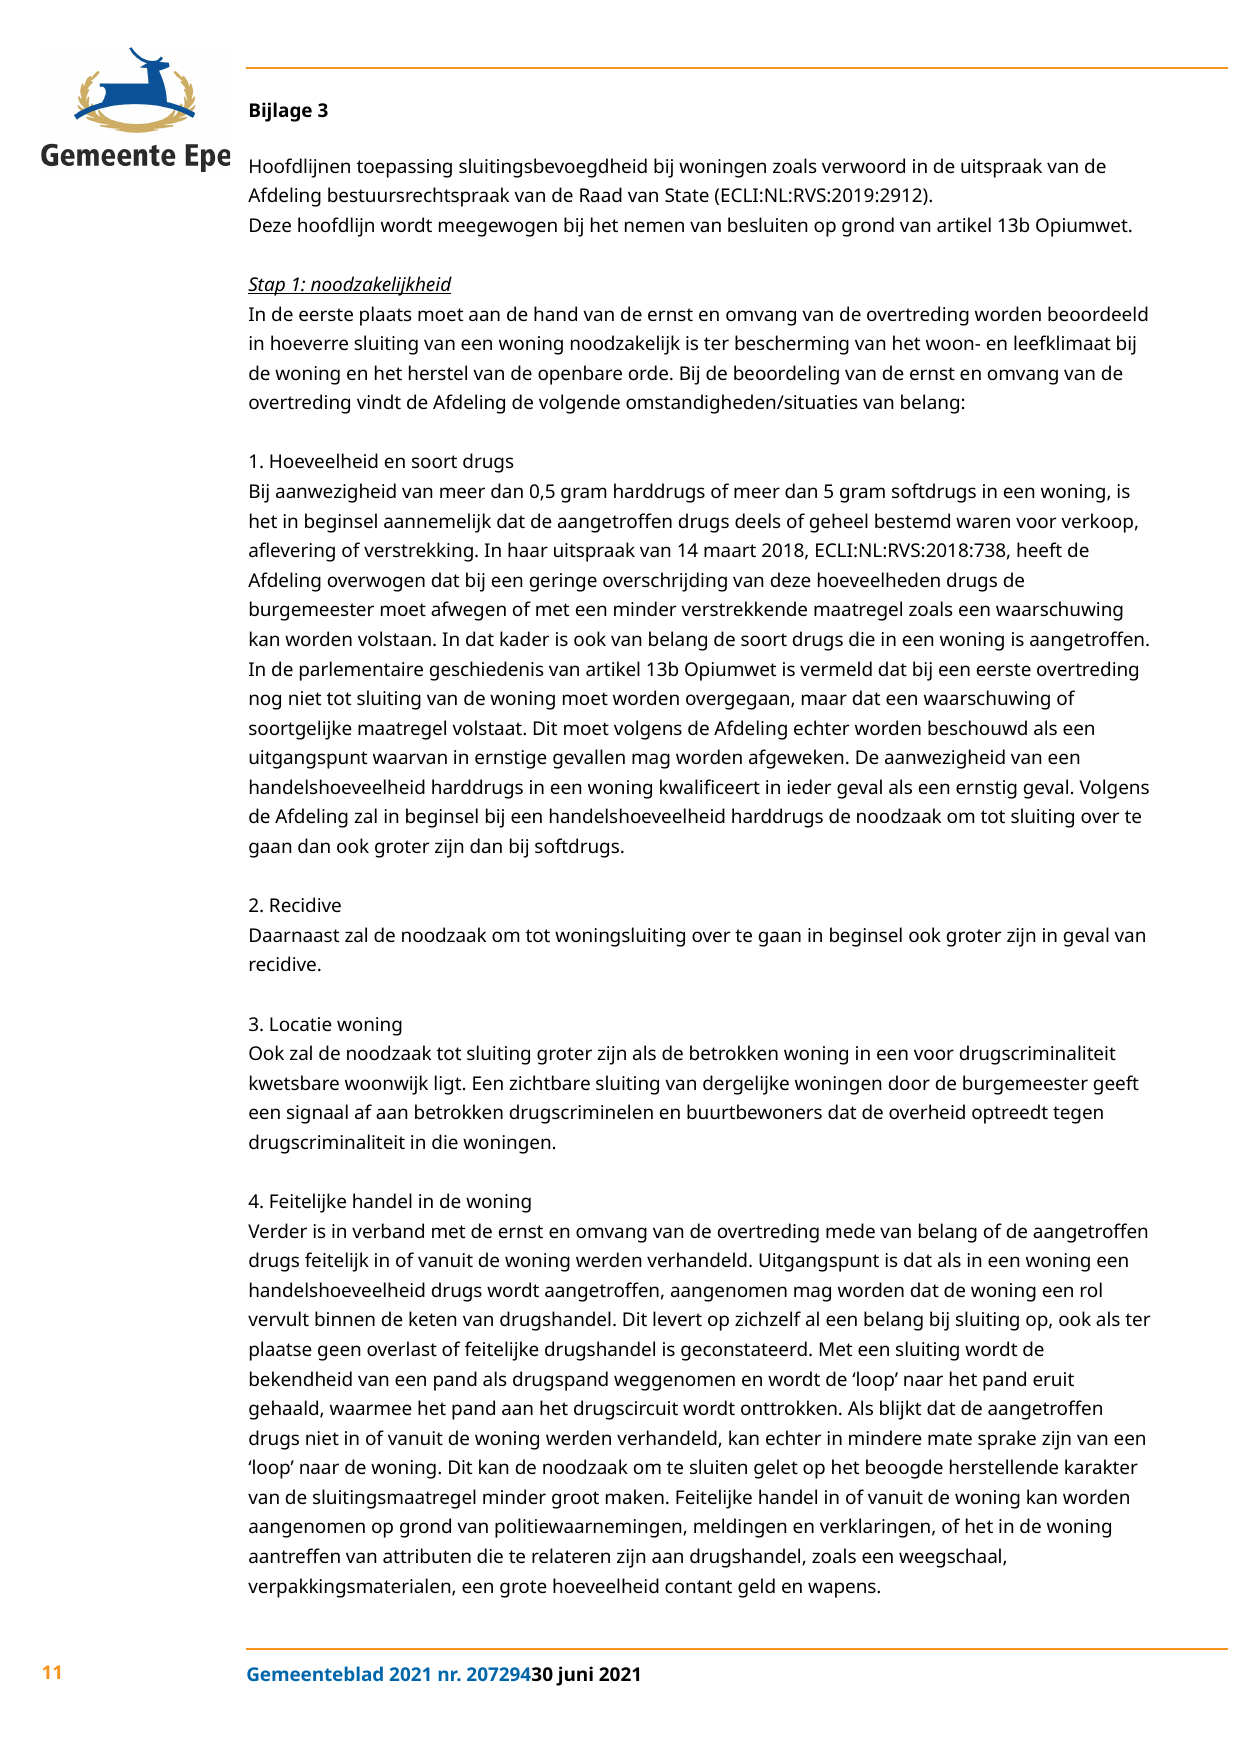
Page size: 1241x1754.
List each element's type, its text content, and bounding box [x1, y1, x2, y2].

text Daarnaast zal de noodzaak om tot woningsluiting over te gaan in beginsel ook groter zijn in geval van recidive. [248, 922, 1152, 977]
text Stap 1: noodzakelijkheid [248, 271, 1152, 297]
text 3. Locatie woning [248, 1011, 1152, 1037]
text In de eerste plaats moet aan de hand van de ernst en omvang van de overtreding worden beoordeeld in hoeverre sluiting van een woning noodzakelijk is ter bescherming van het woon- en leefklimaat bij de woning en het herstel van de openbare orde. Bij de beoordeling van de ernst en omvang van de overtreding vindt de Afdeling de volgende omstandigheden/situaties van belang: [248, 301, 1152, 415]
picture [41, 47, 231, 172]
text Hoofdlijnen toepassing sluitingsbevoegdheid bij woningen zoals verwoord in de uitspraak van de Afdeling bestuursrechtspraak van de Raad van State (ECLI:NL:RVS:2019:2912). [248, 153, 1152, 208]
text Ook zal de noodzaak tot sluiting groter zijn als de betrokken woning in een voor drugscriminaliteit kwetsbare woonwijk ligt. Een zichtbare sluiting van dergelijke woningen door de burgemeester geeft een signaal af aan betrokken drugscriminelen en buurtbewoners dat de overheid optreedt tegen drugscriminaliteit in die woningen. [248, 1040, 1152, 1155]
text Bijlage 3 [248, 95, 1152, 123]
text 4. Feitelijke handel in de woning [248, 1188, 1152, 1214]
text Verder is in verband met de ernst en omvang van de overtreding mede van belang of de aangetroffen drugs feitelijk in of vanuit de woning werden verhandeld. Uitgangspunt is dat als in een woning een handelshoeveelheid drugs wordt aangetroffen, aangenomen mag worden dat de woning een rol vervult binnen de keten van drugshandel. Dit levert op zichzelf al een belang bij sluiting op, ook als ter plaatse geen overlast of feitelijke drugshandel is geconstateerd. Met een sluiting wordt de bekendheid van een pand als drugspand weggenomen en wordt de ‘loop’ naar het pand eruit gehaald, waarmee het pand aan het drugscircuit wordt onttrokken. Als blijkt dat de aangetroffen drugs niet in of vanuit de woning werden verhandeld, kan echter in mindere mate sprake zijn van een ‘loop’ naar de woning. Dit kan de noodzaak om te sluiten gelet op het beoogde herstellende karakter van de sluitingsmaatregel minder groot maken. Feitelijke handel in of vanuit de woning kan worden aangenomen op grond van politiewaarnemingen, meldingen en verklaringen, of het in de woning aantreffen van attributen die te relateren zijn aan drugshandel, zoals een weegschaal, verpakkingsmaterialen, een grote hoeveelheid contant geld en wapens. [248, 1218, 1152, 1599]
text 2. Recidive [248, 892, 1152, 918]
text Deze hoofdlijn wordt meegewogen bij het nemen van besluiten op grond van artikel 13b Opiumwet. [248, 212, 1152, 238]
text Bij aanwezigheid van meer dan 0,5 gram harddrugs of meer dan 5 gram softdrugs in een woning, is het in beginsel aannemelijk dat de aangetroffen drugs deels of geheel bestemd waren voor verkoop, aflevering of verstrekking. In haar uitspraak van 14 maart 2018, ECLI:NL:RVS:2018:738, heeft de Afdeling overwogen dat bij een geringe overschrijding van deze hoeveelheden drugs de burgemeester moet afwegen of met een minder verstrekkende maatregel zoals een waarschuwing kan worden volstaan. In dat kader is ook van belang de soort drugs die in een woning is aangetroffen. In de parlementaire geschiedenis van artikel 13b Opiumwet is vermeld dat bij een eerste overtreding nog niet tot sluiting van de woning moet worden overgegaan, maar dat een waarschuwing of soortgelijke maatregel volstaat. Dit moet volgens de Afdeling echter worden beschouwd als een uitgangspunt waarvan in ernstige gevallen mag worden afgeweken. De aanwezigheid van een handelshoeveelheid harddrugs in een woning kwalificeert in ieder geval als een ernstig geval. Volgens de Afdeling zal in beginsel bij een handelshoeveelheid harddrugs de noodzaak om tot sluiting over te gaan dan ook groter zijn dan bij softdrugs. [248, 478, 1152, 859]
text 1. Hoeveelheid en soort drugs [248, 449, 1152, 474]
